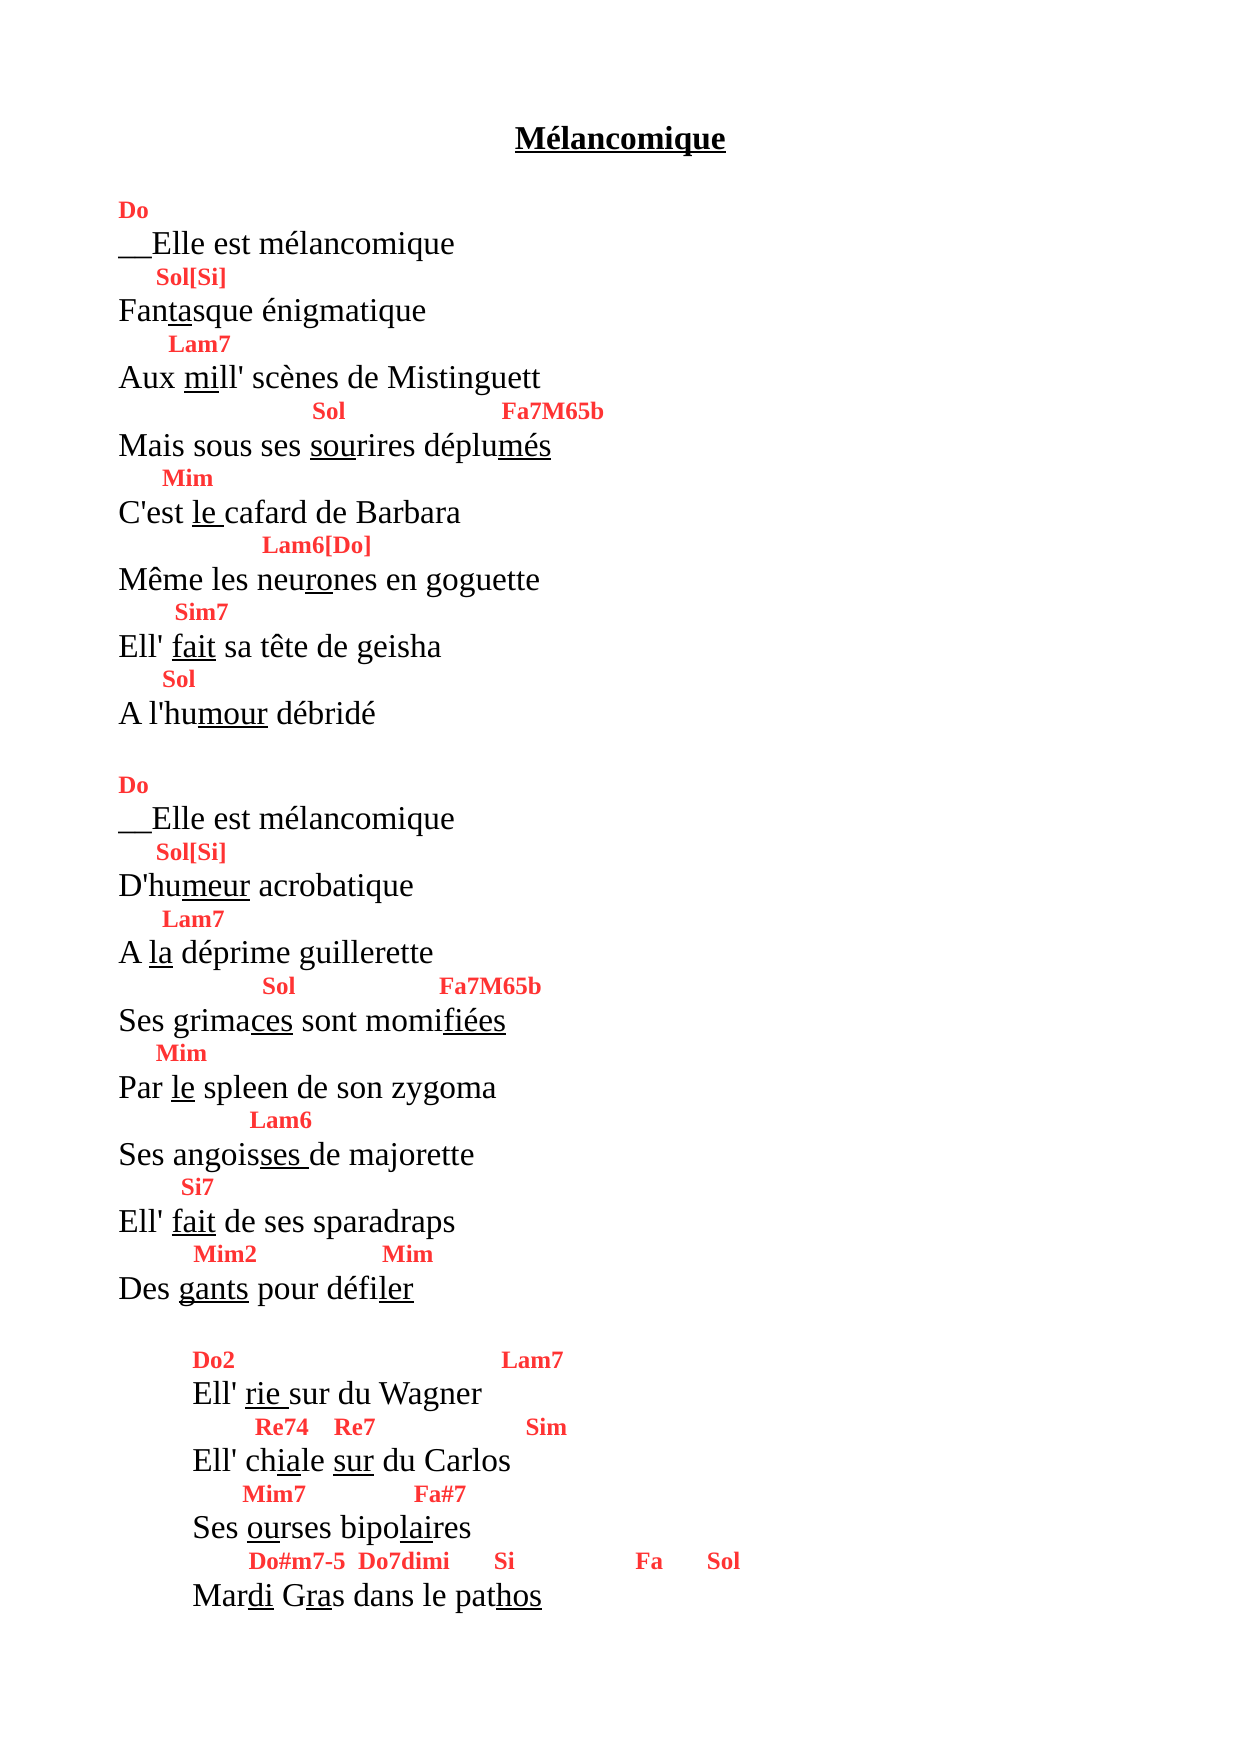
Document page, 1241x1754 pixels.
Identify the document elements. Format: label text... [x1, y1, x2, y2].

text Lam6[Do] [118, 530, 1122, 559]
text A l'humour débridé [118, 693, 1122, 731]
text Sol[Si] [118, 262, 1122, 291]
text Par le spleen de son zygoma [118, 1067, 1122, 1105]
text Fantasque énigmatique [118, 291, 1122, 329]
text Mais sous ses sourires déplumés [118, 425, 1122, 463]
text Ell' fait sa tête de geisha [118, 626, 1122, 664]
text Mim [118, 463, 1122, 492]
text Ell' fait de ses sparadraps [118, 1201, 1122, 1239]
text Mim7 Fa#7 [118, 1479, 1122, 1508]
text D'humeur acrobatique [118, 866, 1122, 904]
text __Elle est mélancomique [118, 223, 1122, 262]
text Ell' rie sur du Wagner [118, 1373, 1122, 1412]
text Sol Fa7M65b [118, 971, 1122, 1000]
text Mim [118, 1038, 1122, 1067]
text Aux mill' scènes de Mistinguett [118, 358, 1122, 396]
text Ses grimaces sont momifiées [118, 1000, 1122, 1038]
text Do [118, 195, 1122, 223]
text Sim7 [118, 597, 1122, 626]
text Ses angoisses de majorette [118, 1134, 1122, 1172]
text Mardi Gras dans le pathos [118, 1575, 1122, 1613]
text Ses ourses bipolaires [118, 1508, 1122, 1546]
text Re74 Re7 Sim [118, 1412, 1122, 1441]
text A la déprime guillerette [118, 933, 1122, 971]
text __Elle est mélancomique [118, 798, 1122, 837]
text Do2 Lam7 [118, 1345, 1122, 1373]
text Sol Fa7M65b [118, 396, 1122, 425]
text Ell' chiale sur du Carlos [118, 1441, 1122, 1479]
text Des gants pour défiler [118, 1268, 1122, 1306]
text Si7 [118, 1172, 1122, 1201]
text C'est le cafard de Barbara [118, 492, 1122, 530]
text Mim2 Mim [118, 1239, 1122, 1268]
text Lam7 [118, 904, 1122, 933]
text Lam6 [118, 1105, 1122, 1134]
text Do#m7-5 Do7dimi Si Fa Sol [118, 1546, 1122, 1575]
text Sol[Si] [118, 837, 1122, 866]
text Même les neurones en goguette [118, 559, 1122, 597]
text Do [118, 770, 1122, 798]
text Mélancomique [118, 118, 1122, 156]
text Lam7 [118, 329, 1122, 358]
text Sol [118, 664, 1122, 693]
